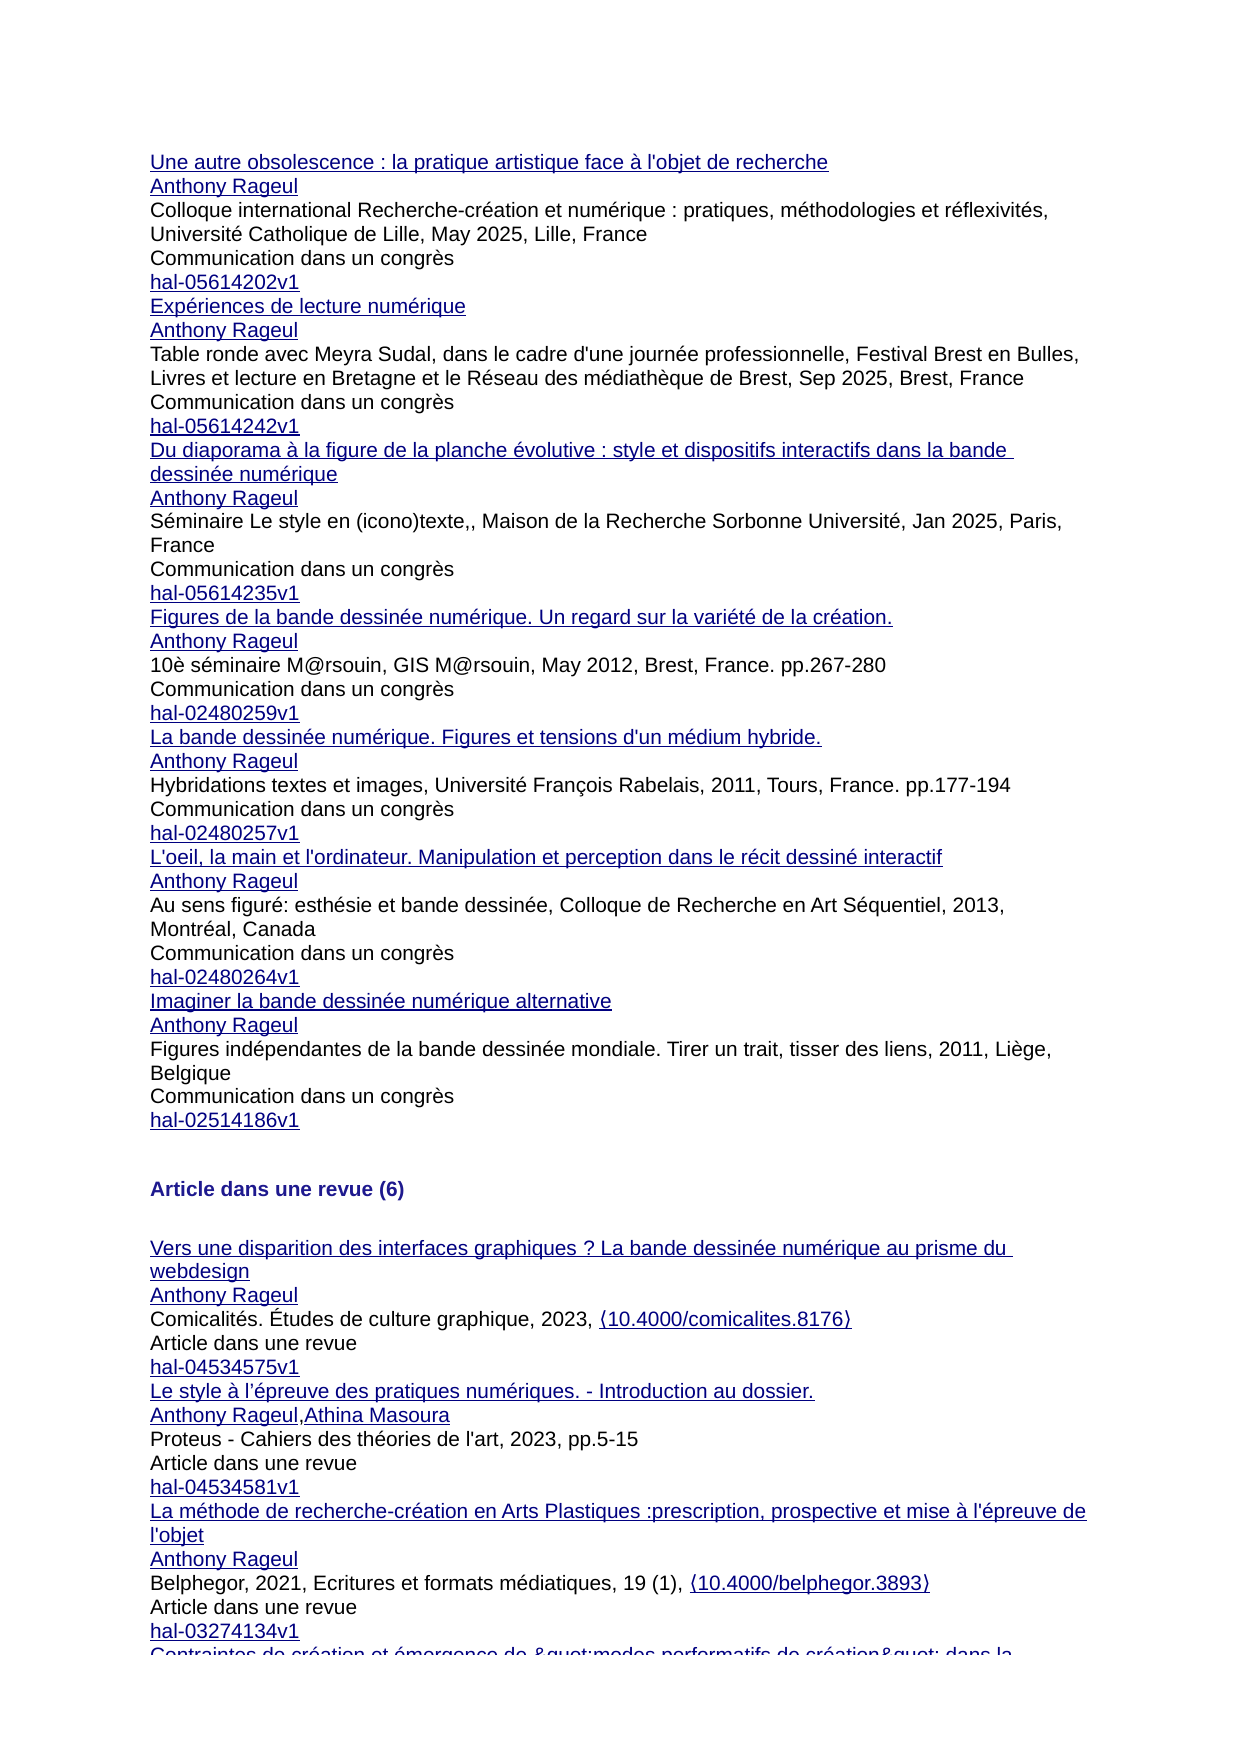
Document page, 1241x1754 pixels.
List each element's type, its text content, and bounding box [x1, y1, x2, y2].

table_cell Contraintes de création et émergence de &quot;modes performatifs de création&quot; dans la pratique du récit-interface Anthony Rageul Formules : revue des littératures à contraintes, 2020, Littératures, performances & technologies, 22, pp.65-88 Article dans une revue hal-03274127v1 [150, 1643, 1090, 1655]
table_cell Une autre obsolescence : la pratique artistique face à l'objet de recherche Anthony Rageul Colloque international Recherche-création et numérique : pratiques, méthodologies et réflexivités, Université Catholique de Lille, May 2025, Lille, France Communication dans un congrès hal-05614202v1 [150, 150, 1090, 294]
table_cell Figures de la bande dessinée numérique. Un regard sur la variété de la création. Anthony Rageul 10è séminaire M@rsouin, GIS M@rsouin, May 2012, Brest, France. pp.267-280 Communication dans un congrès hal-02480259v1 [150, 605, 1090, 725]
table_cell La bande dessinée numérique. Figures et tensions d'un médium hybride. Anthony Rageul Hybridations textes et images, Université François Rabelais, 2011, Tours, France. pp.177-194 Communication dans un congrès hal-02480257v1 [150, 725, 1090, 845]
table_cell Le style à l’épreuve des pratiques numériques. - Introduction au dossier. Anthony Rageul,Athina Masoura Proteus - Cahiers des théories de l'art, 2023, pp.5-15 Article dans une revue hal-04534581v1 [150, 1379, 1090, 1499]
table_cell Du diaporama à la figure de la planche évolutive : style et dispositifs interactifs dans la bande dessinée numérique Anthony Rageul Séminaire Le style en (icono)texte,, Maison de la Recherche Sorbonne Université, Jan 2025, Paris, France Communication dans un congrès hal-05614235v1 [150, 438, 1090, 605]
table_cell La méthode de recherche-création en Arts Plastiques :prescription, prospective et mise à l'épreuve de l'objet Anthony Rageul Belphegor, 2021, Ecritures et formats médiatiques, 19 (1), ⟨10.4000/belphegor.3893⟩ Article dans une revue hal-03274134v1 [150, 1499, 1090, 1643]
table_cell L'oeil, la main et l'ordinateur. Manipulation et perception dans le récit dessiné interactif Anthony Rageul Au sens figuré: esthésie et bande dessinée, Colloque de Recherche en Art Séquentiel, 2013, Montréal, Canada Communication dans un congrès hal-02480264v1 [150, 845, 1090, 988]
subtitle Article dans une revue (6) [150, 1177, 1090, 1201]
table_cell Expériences de lecture numérique Anthony Rageul Table ronde avec Meyra Sudal, dans le cadre d'une journée professionnelle, Festival Brest en Bulles, Livres et lecture en Bretagne et le Réseau des médiathèque de Brest, Sep 2025, Brest, France Communication dans un congrès hal-05614242v1 [150, 294, 1090, 437]
table_header Vers une disparition des interfaces graphiques ? La bande dessinée numérique au prisme du webdesign Anthony Rageul Comicalités. Études de culture graphique, 2023, ⟨10.4000/comicalites.8176⟩ Article dans une revue hal-04534575v1 [150, 1235, 1090, 1379]
table_cell Imaginer la bande dessinée numérique alternative Anthony Rageul Figures indépendantes de la bande dessinée mondiale. Tirer un trait, tisser des liens, 2011, Liège, Belgique Communication dans un congrès hal-02514186v1 [150, 989, 1090, 1132]
